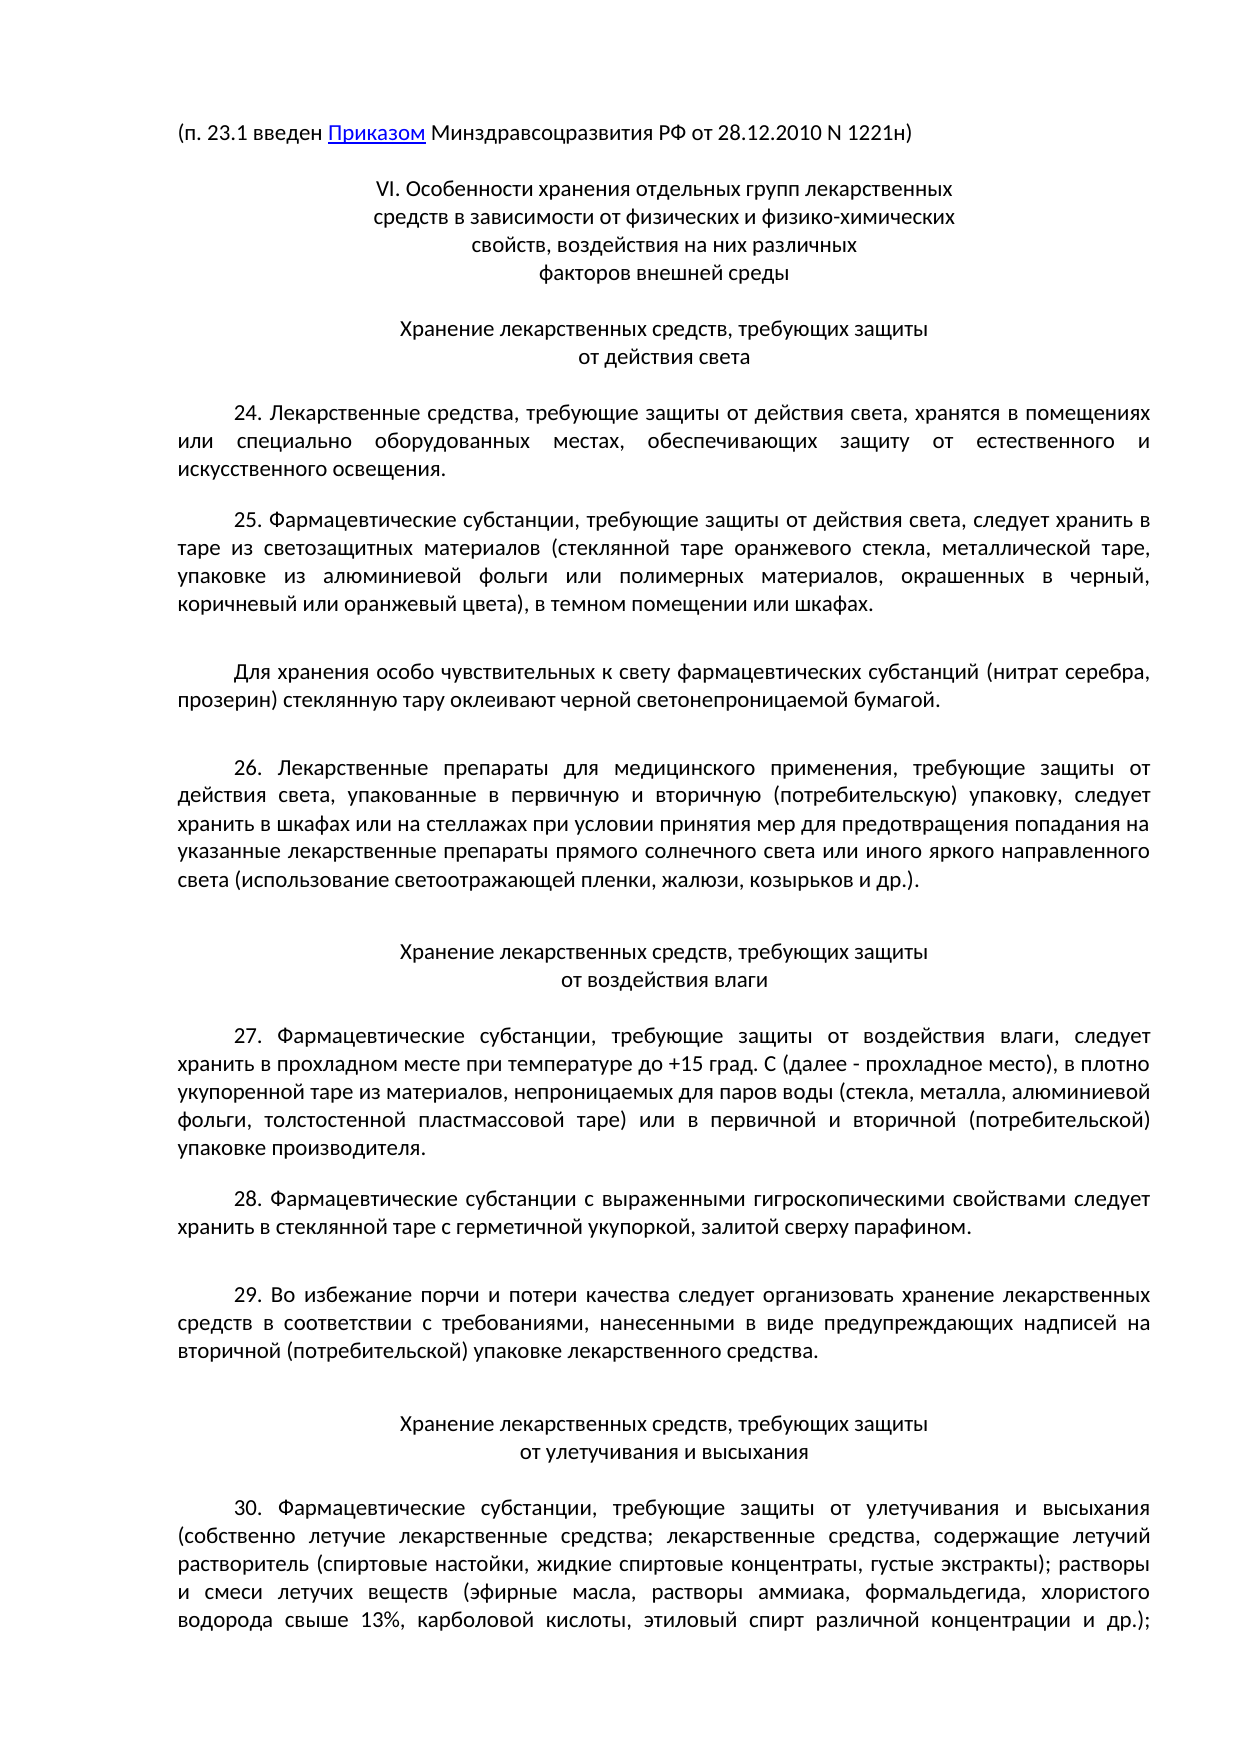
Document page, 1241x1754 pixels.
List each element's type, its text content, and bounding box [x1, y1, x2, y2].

text 25. Фармацевтические субстанции, требующие защиты от действия света, следует хранить в таре из светозащитных материалов (стеклянной таре оранжевого стекла, металлической таре, упаковке из алюминиевой фольги или полимерных материалов, окрашенных в черный, коричневый или оранжевый цвета), в темном помещении или шкафах. [177, 505, 1152, 617]
subtitle Хранение лекарственных средств, требующих защиты [177, 314, 1152, 342]
text 28. Фармацевтические субстанции с выраженными гигроскопическими свойствами следует хранить в стеклянной таре с герметичной укупоркой, залитой сверху парафином. [177, 1184, 1152, 1241]
text средств в зависимости от физических и физико-химических [177, 202, 1152, 230]
text 27. Фармацевтические субстанции, требующие защиты от воздействия влаги, следует хранить в прохладном месте при температуре до +15 град. C (далее - прохладное место), в плотно укупоренной таре из материалов, непроницаемых для паров воды (стекла, металла, алюминиевой фольги, толстостенной пластмассовой таре) или в первичной и вторичной (потребительской) упаковке производителя. [177, 1021, 1152, 1162]
text 29. Во избежание порчи и потери качества следует организовать хранение лекарственных средств в соответствии с требованиями, нанесенными в виде предупреждающих надписей на вторичной (потребительской) упаковке лекарственного средства. [177, 1280, 1152, 1364]
text от действия света [177, 342, 1152, 370]
subtitle Хранение лекарственных средств, требующих защиты [177, 1409, 1152, 1437]
subtitle VI. Особенности хранения отдельных групп лекарственных [177, 174, 1152, 202]
text Для хранения особо чувствительных к свету фармацевтических субстанций (нитрат серебра, прозерин) стеклянную тару оклеивают черной светонепроницаемой бумагой. [177, 657, 1152, 713]
text (п. 23.1 введен Приказом Минздравсоцразвития РФ от 28.12.2010 N 1221н) [177, 118, 1152, 146]
text факторов внешней среды [177, 258, 1152, 286]
text от улетучивания и высыхания [177, 1437, 1152, 1465]
text 24. Лекарственные средства, требующие защиты от действия света, хранятся в помещениях или специально оборудованных местах, обеспечивающих защиту от естественного и искусственного освещения. [177, 398, 1152, 482]
text 30. Фармацевтические субстанции, требующие защиты от улетучивания и высыхания (собственно летучие лекарственные средства; лекарственные средства, содержащие летучий растворитель (спиртовые настойки, жидкие спиртовые концентраты, густые экстракты); растворы и смеси летучих веществ (эфирные масла, растворы аммиака, формальдегида, хлористого водорода свыше 13%, карболовой кислоты, этиловый спирт различной концентрации и др.); [177, 1493, 1152, 1633]
text от воздействия влаги [177, 965, 1152, 993]
subtitle Хранение лекарственных средств, требующих защиты [177, 937, 1152, 965]
text 26. Лекарственные препараты для медицинского применения, требующие защиты от действия света, упакованные в первичную и вторичную (потребительскую) упаковку, следует хранить в шкафах или на стеллажах при условии принятия мер для предотвращения попадания на указанные лекарственные препараты прямого солнечного света или иного яркого направленного света (использование светоотражающей пленки, жалюзи, козырьков и др.). [177, 753, 1152, 893]
text свойств, воздействия на них различных [177, 230, 1152, 258]
